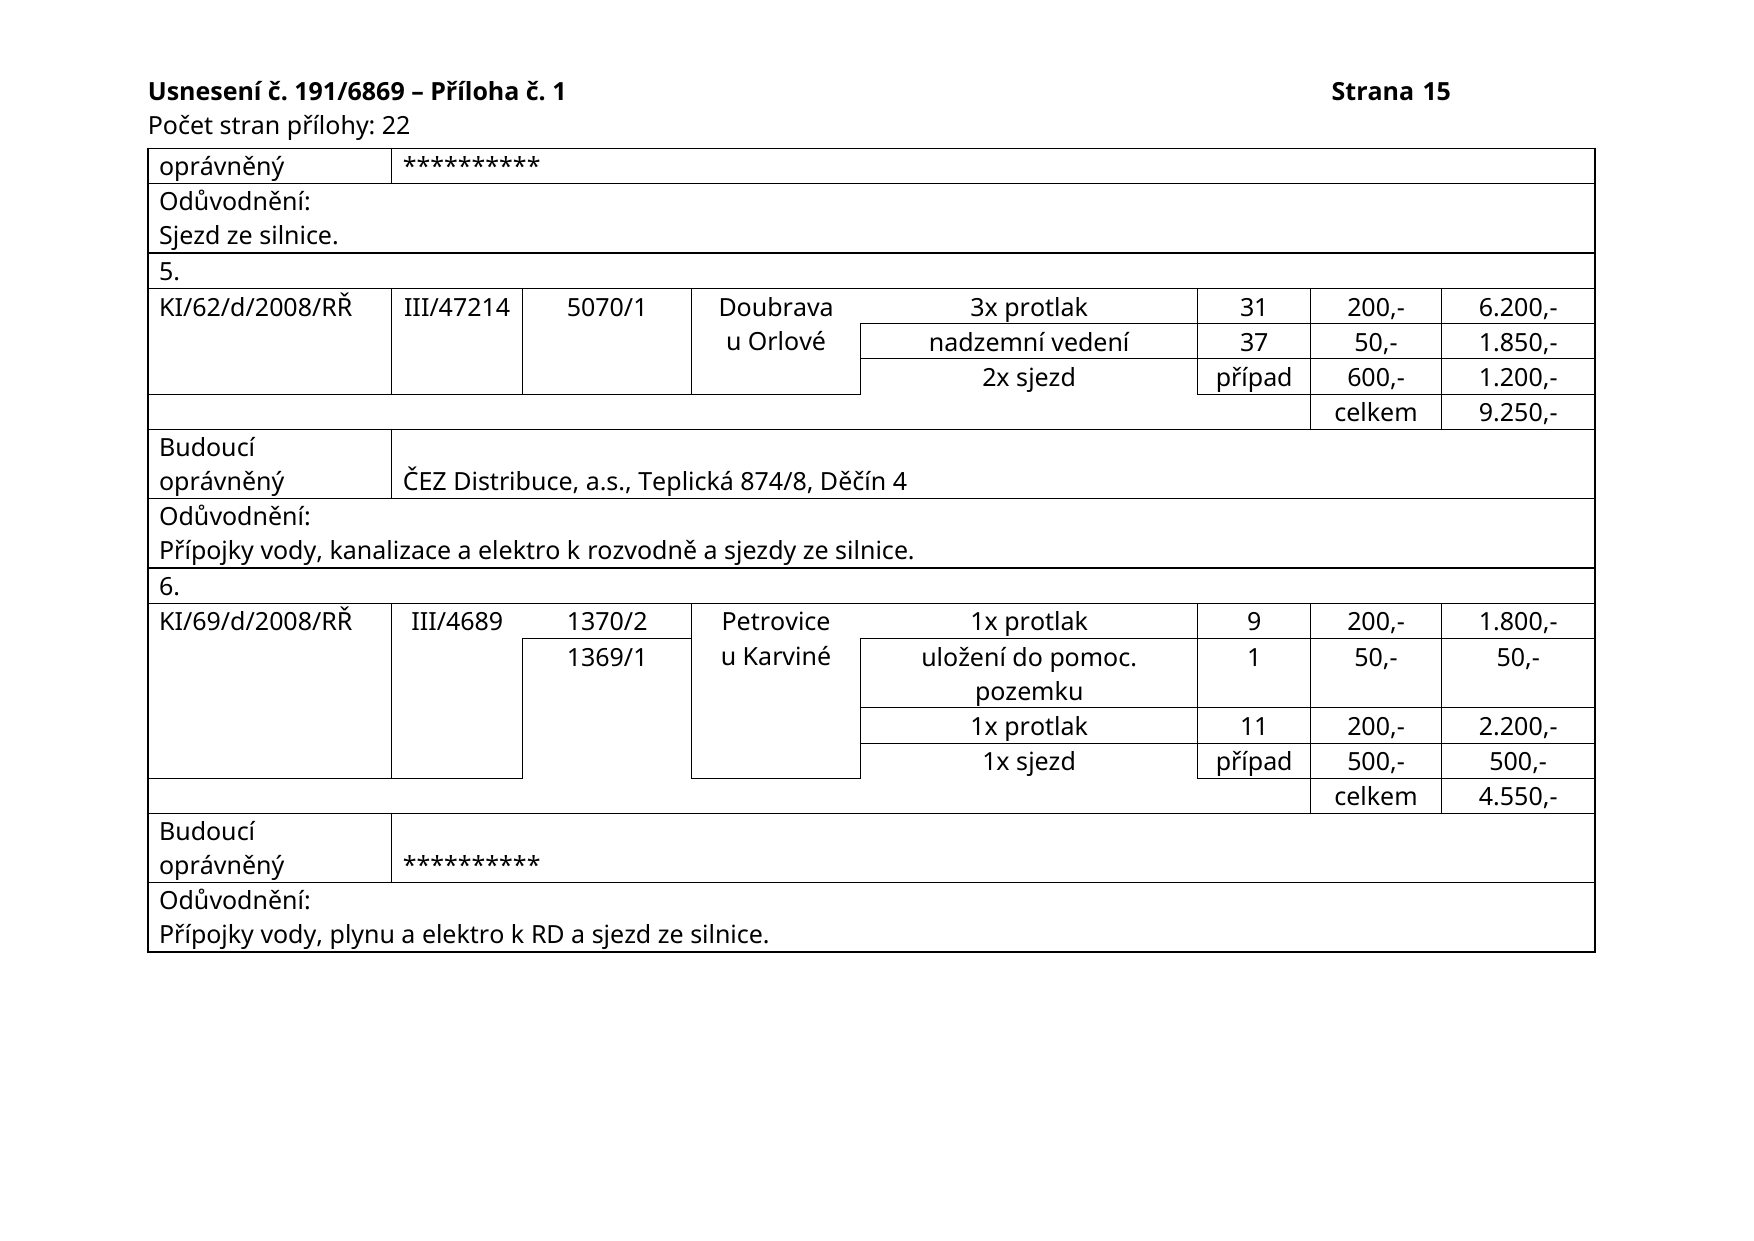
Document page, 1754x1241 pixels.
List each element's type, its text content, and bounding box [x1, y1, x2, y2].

table_cell KI/62/d/2008/RŘ [149, 289, 391, 393]
table_header 3x protlak [860, 289, 1197, 323]
table_header 6.200,- [1442, 289, 1594, 323]
table_cell 1.850,- [1442, 324, 1594, 358]
table_cell 1x protlak [861, 708, 1197, 742]
table_header 1370/2 [523, 604, 691, 638]
table_cell 200,- [1311, 708, 1441, 742]
table_cell 50,- [1311, 639, 1441, 707]
table_cell [149, 394, 1310, 428]
table_cell 50,- [1442, 639, 1594, 707]
table_cell 500,- [1442, 744, 1594, 777]
table_header 1x protlak [860, 604, 1197, 638]
table_cell Odůvodnění: Přípojky vody, plynu a elektro k RD a sjezd ze silnice. [149, 883, 1594, 951]
table_cell oprávněný [149, 149, 391, 183]
table_header 31 [1198, 289, 1310, 323]
table_cell Doubrava u Orlové [692, 289, 860, 393]
table_cell 5. [149, 254, 1594, 288]
table_header 1.800,- [1442, 604, 1594, 638]
table_cell ********** [392, 814, 1594, 882]
table_cell Budoucí oprávněný [149, 430, 391, 498]
table_cell ČEZ Distribuce, a.s., Teplická 874/8, Děčín 4 [392, 430, 1594, 498]
table_cell 5070/1 [523, 289, 691, 393]
table_cell 1369/1 [523, 639, 691, 777]
table_cell 1.200,- [1442, 359, 1594, 393]
table_cell nadzemní vedení [861, 324, 1197, 358]
table_cell Petrovice u Karviné [692, 604, 860, 777]
table_cell 2x sjezd [861, 359, 1197, 393]
table_header 200,- [1311, 289, 1441, 323]
table_cell 37 [1198, 324, 1310, 358]
table_cell 4.550,- [1442, 779, 1594, 813]
table_cell 6. [149, 569, 1594, 603]
table_cell ********** [392, 149, 1594, 183]
table_cell celkem [1311, 779, 1441, 813]
table_cell 11 [1198, 708, 1310, 742]
table_cell celkem [1311, 395, 1441, 428]
table_cell uložení do pomoc. pozemku [861, 639, 1197, 707]
table_cell [149, 778, 1310, 813]
table_cell III/47214 [392, 289, 522, 393]
table_cell KI/69/d/2008/RŘ [149, 604, 391, 777]
table_cell 1 [1198, 639, 1310, 707]
table_cell Odůvodnění: Sjezd ze silnice. [149, 184, 1594, 252]
table_cell 500,- [1311, 744, 1441, 777]
table_header 200,- [1311, 604, 1441, 638]
table_cell III/4689 [392, 604, 523, 777]
table_cell 600,- [1311, 359, 1441, 393]
table_cell případ [1198, 744, 1310, 777]
table_cell 9.250,- [1442, 395, 1594, 428]
table_cell 50,- [1311, 324, 1441, 358]
table_header 9 [1198, 604, 1310, 638]
table_cell případ [1198, 359, 1310, 393]
table_cell 1x sjezd [861, 744, 1197, 777]
table_cell Odůvodnění: Přípojky vody, kanalizace a elektro k rozvodně a sjezdy ze silnice. [149, 499, 1594, 567]
table_cell Budoucí oprávněný [149, 814, 391, 882]
table_cell 2.200,- [1442, 708, 1594, 742]
